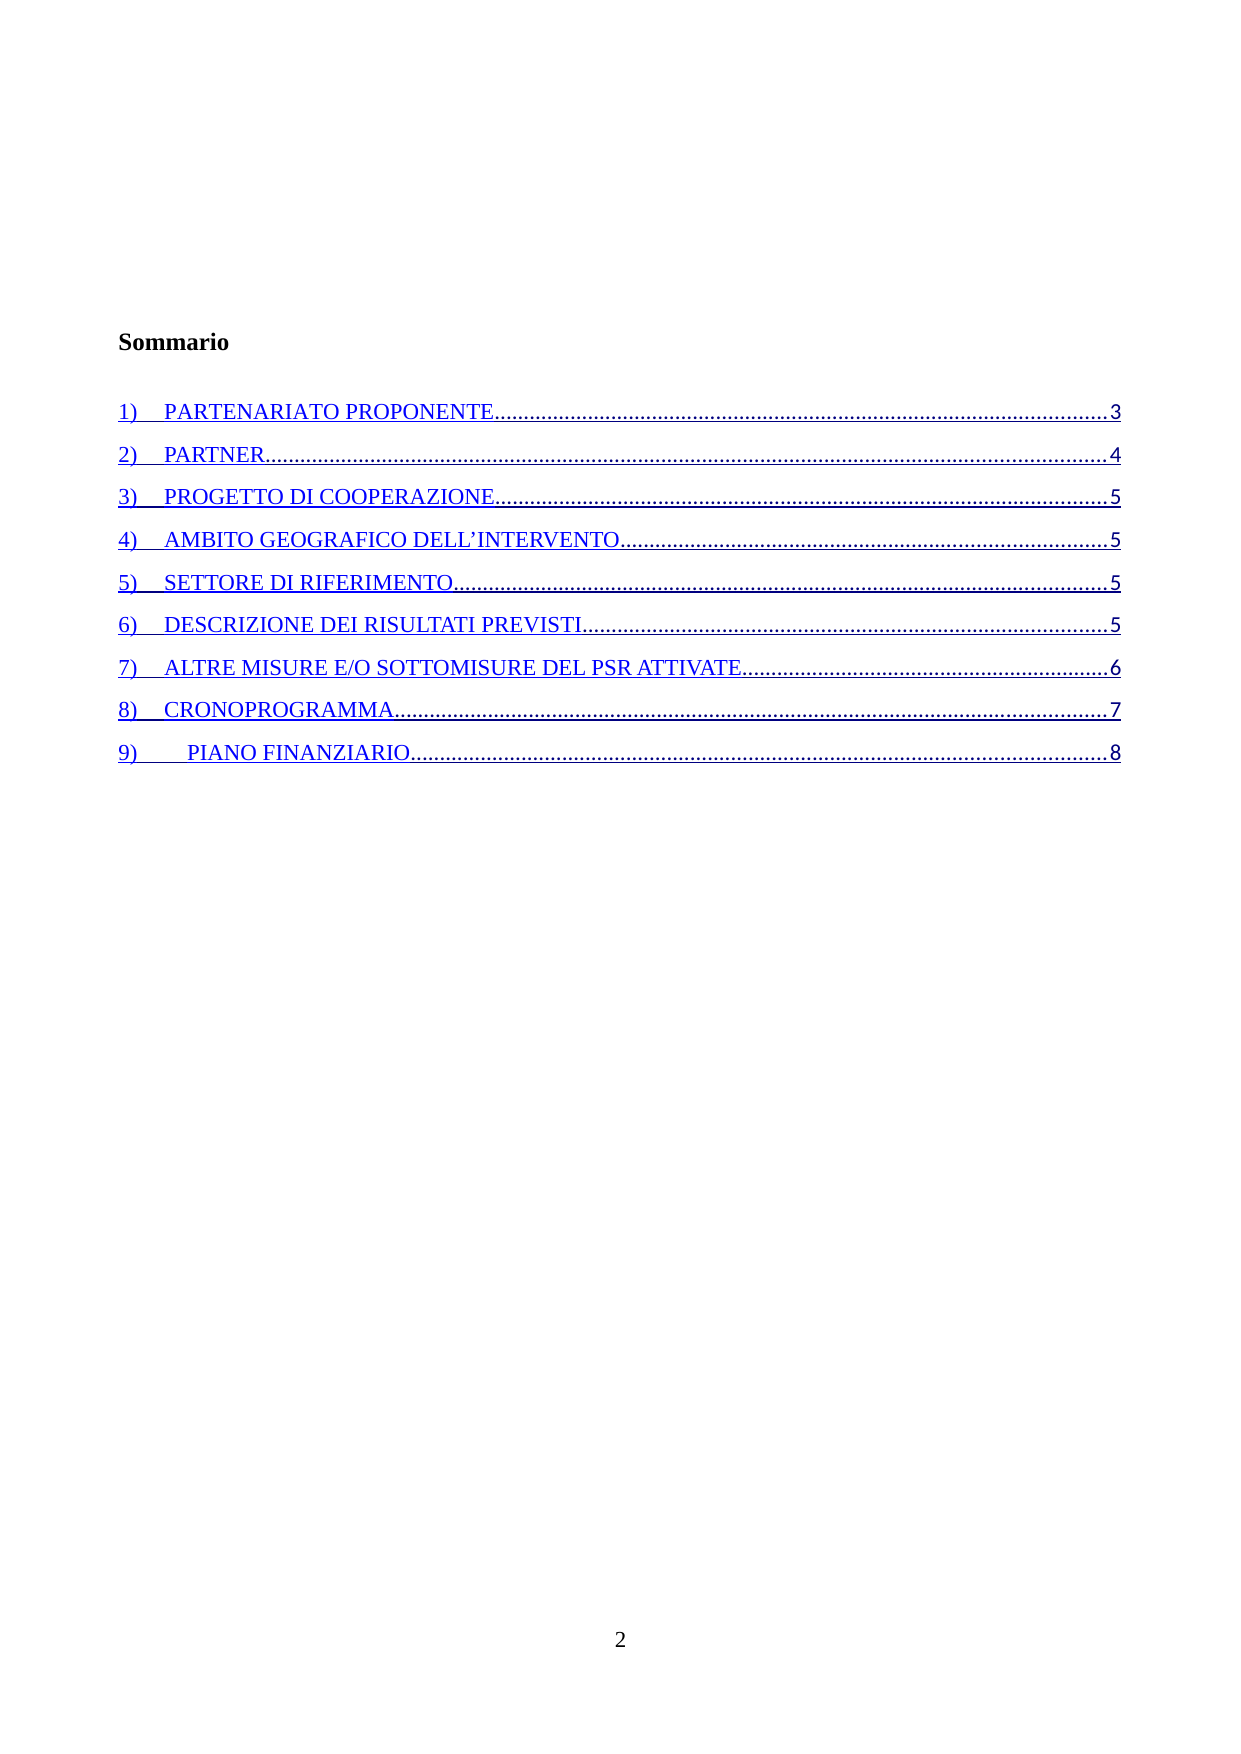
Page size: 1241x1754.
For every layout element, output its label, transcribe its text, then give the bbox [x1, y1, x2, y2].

text 5) SETTORE DI RIFERIMENTO 5 [118, 568, 1122, 596]
text 7) ALTRE MISURE E/O SOTTOMISURE DEL PSR ATTIVATE 6 [118, 653, 1122, 681]
text 2) PARTNER 4 [118, 440, 1122, 468]
text 8) CRONOPROGRAMMA 7 [118, 696, 1122, 723]
text 9) PIANO FINANZIARIO 8 [118, 738, 1122, 766]
text 1) PARTENARIATO PROPONENTE 3 [118, 397, 1122, 425]
text 4) AMBITO GEOGRAFICO DELL’INTERVENTO 5 [118, 525, 1122, 553]
text 6) DESCRIZIONE DEI RISULTATI PREVISTI 5 [118, 610, 1122, 638]
text 3) PROGETTO DI COOPERAZIONE 5 [118, 482, 1122, 511]
text Sommario [118, 327, 1122, 356]
